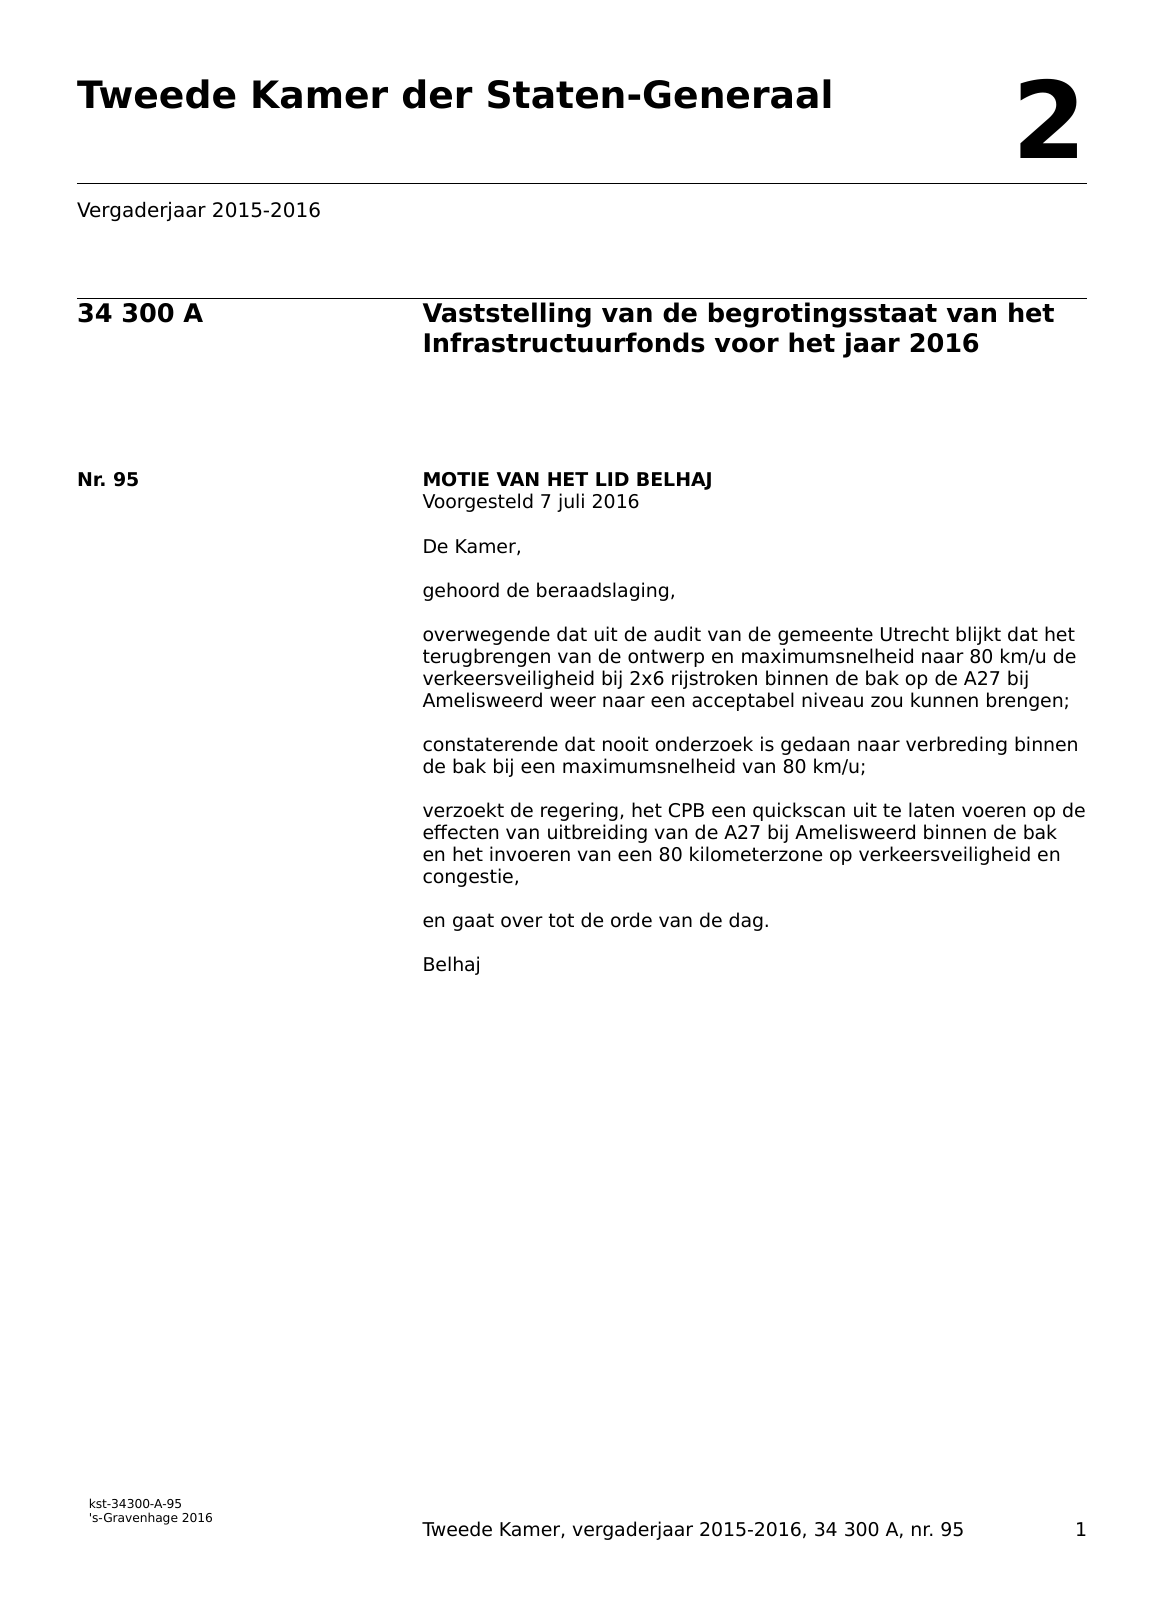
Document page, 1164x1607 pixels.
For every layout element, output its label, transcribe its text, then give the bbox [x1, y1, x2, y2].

subtitle 34 300 A Vaststelling van de begrotingsstaat van het Infrastructuurfonds voor het jaar 2016 [77, 299, 1087, 358]
subtitle Nr. 95 MOTIE VAN HET LID BELHAJ [77, 469, 1087, 491]
text overwegende dat uit de audit van de gemeente Utrecht blijkt dat het terugbrengen van de ontwerp en maximumsnelheid naar 80 km/u de verkeersveiligheid bij 2x6 rijstroken binnen de bak op de A27 bij Amelisweerd weer naar een acceptabel niveau zou kunnen brengen; [422, 624, 1087, 712]
table_cell Vergaderjaar 2015-2016 [77, 184, 1087, 298]
table_header Tweede Kamer der Staten-Generaal [77, 59, 886, 183]
text De Kamer, [422, 536, 1087, 557]
text Belhaj [422, 954, 1087, 976]
text 's-Gravenhage 2016 [88, 1511, 323, 1525]
table_header 2 [886, 59, 1087, 183]
text Voorgesteld 7 juli 2016 [422, 491, 1087, 513]
text verzoekt de regering, het CPB een quickscan uit te laten voeren op de effecten van uitbreiding van de A27 bij Amelisweerd binnen de bak en het invoeren van een 80 kilometerzone op verkeersveiligheid en congestie, [422, 800, 1087, 888]
text gehoord de beraadslaging, [422, 580, 1087, 602]
text constaterende dat nooit onderzoek is gedaan naar verbreding binnen de bak bij een maximumsnelheid van 80 km/u; [422, 734, 1087, 778]
text en gaat over tot de orde van de dag. [422, 910, 1087, 932]
text kst-34300-A-95 [88, 1497, 323, 1511]
